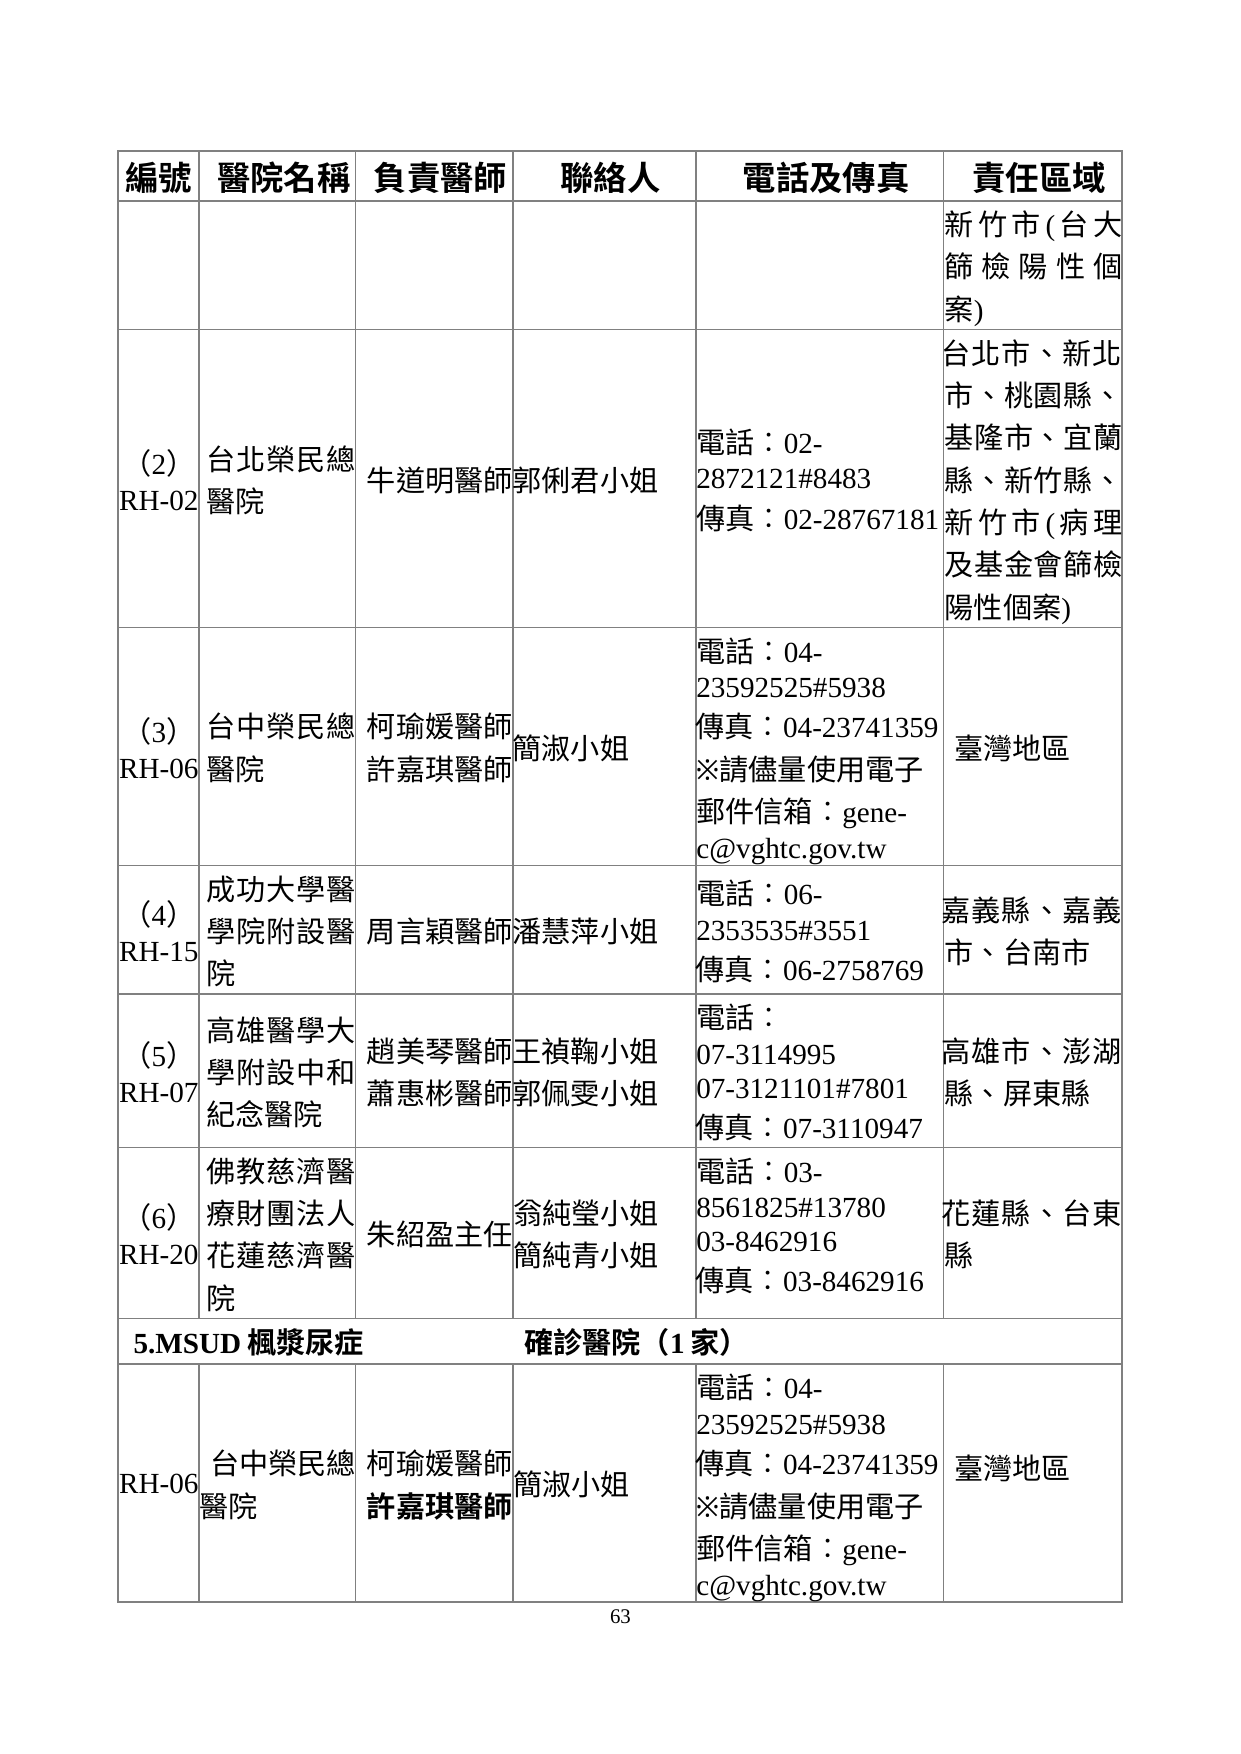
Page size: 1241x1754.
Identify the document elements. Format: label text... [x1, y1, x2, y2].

table_cell 台北榮民總醫院 [200, 330, 355, 626]
table_cell RH-06 [119, 1365, 198, 1601]
table_cell 王禎鞠小姐 郭佩雯小姐 [514, 995, 695, 1147]
table_header 編號 [119, 152, 198, 200]
table_cell 電話︰03-8561825#13780 03-8462916 傳真︰03-8462916 [697, 1148, 943, 1317]
table_cell [697, 202, 943, 329]
table_cell 翁純瑩小姐 簡純青小姐 [514, 1148, 695, 1317]
table_cell 台北市、新北市、桃園縣、基隆市、宜蘭縣、新竹縣、新竹市(台大篩檢陽性個案) [944, 202, 1121, 329]
table_header 電話及傳真 [697, 152, 943, 200]
table_cell 嘉義縣、嘉義市、台南市 [944, 866, 1121, 993]
table_cell 吳淑姿、曾士娟、邱麗燕、林靖潔、胡閔慧小姐 [514, 202, 695, 329]
table_header 責任區域 [944, 152, 1121, 200]
table_cell （3）RH-06 [119, 628, 198, 864]
table_cell （4）RH-15 [119, 866, 198, 993]
table_cell 電話︰06-2353535#3551 傳真︰06-2758769 [697, 866, 943, 993]
table_cell 周言穎醫師 [356, 866, 512, 993]
table_cell 佛教慈濟醫療財團法人花蓮慈濟醫院 [200, 1148, 355, 1317]
table_cell 高雄市、澎湖縣、屏東縣 [944, 995, 1121, 1147]
table_cell 電話︰02-2872121#8483 傳真︰02-28767181 [697, 330, 943, 626]
table_cell （2）RH-02 [119, 330, 198, 626]
table_cell 柯瑜媛醫師 許嘉琪醫師 [356, 1365, 512, 1601]
table_cell 成功大學醫學院附設醫院 [200, 866, 355, 993]
table_cell 電話︰04-23592525#5938 傳真︰04-23741359 ※請儘量使用電子郵件信箱︰gene-c@vghtc.gov.tw [697, 628, 943, 864]
table_cell [200, 202, 355, 329]
table_cell 高雄醫學大學附設中和紀念醫院 [200, 995, 355, 1147]
table_header 負責醫師 [356, 152, 512, 200]
table_cell 趙美琴醫師 蕭惠彬醫師 [356, 995, 512, 1147]
table_cell 簡淑小姐 [514, 628, 695, 864]
table_cell 臺灣地區 [944, 628, 1121, 864]
table_cell 牛道明醫師 [356, 330, 512, 626]
table_cell 花蓮縣、台東縣 [944, 1148, 1121, 1317]
table_header 聯絡人 [514, 152, 695, 200]
table_cell （5）RH-07 [119, 995, 198, 1147]
table_cell （6）RH-20 [119, 1148, 198, 1317]
table_cell 朱紹盈主任 [356, 1148, 512, 1317]
table_cell 臺灣地區 [944, 1365, 1121, 1601]
table_cell 台中榮民總醫院 [200, 1365, 355, 1601]
table_cell 電話︰04-23592525#5938 傳真︰04-23741359 ※請儘量使用電子郵件信箱︰gene-c@vghtc.gov.tw [697, 1365, 943, 1601]
table_cell 台中榮民總醫院 [200, 628, 355, 864]
table_cell 蔡文友醫師 [356, 202, 512, 329]
table_cell [119, 202, 198, 329]
table_cell 台北市、新北市、桃園縣、基隆市、宜蘭縣、新竹縣、新竹市(病理及基金會篩檢陽性個案) [944, 330, 1121, 626]
table_cell 電話︰ 07-3114995 07-3121101#7801 傳真︰07-3110947 [697, 995, 943, 1147]
table_header 醫院名稱 [200, 152, 355, 200]
table_cell 5.MSUD楓漿尿症 確診醫院（1家） [119, 1319, 1121, 1363]
table_cell 郭俐君小姐 [514, 330, 695, 626]
table_cell 簡淑小姐 [514, 1365, 695, 1601]
table_cell 柯瑜媛醫師 許嘉琪醫師 [356, 628, 512, 864]
table_cell 潘慧萍小姐 [514, 866, 695, 993]
